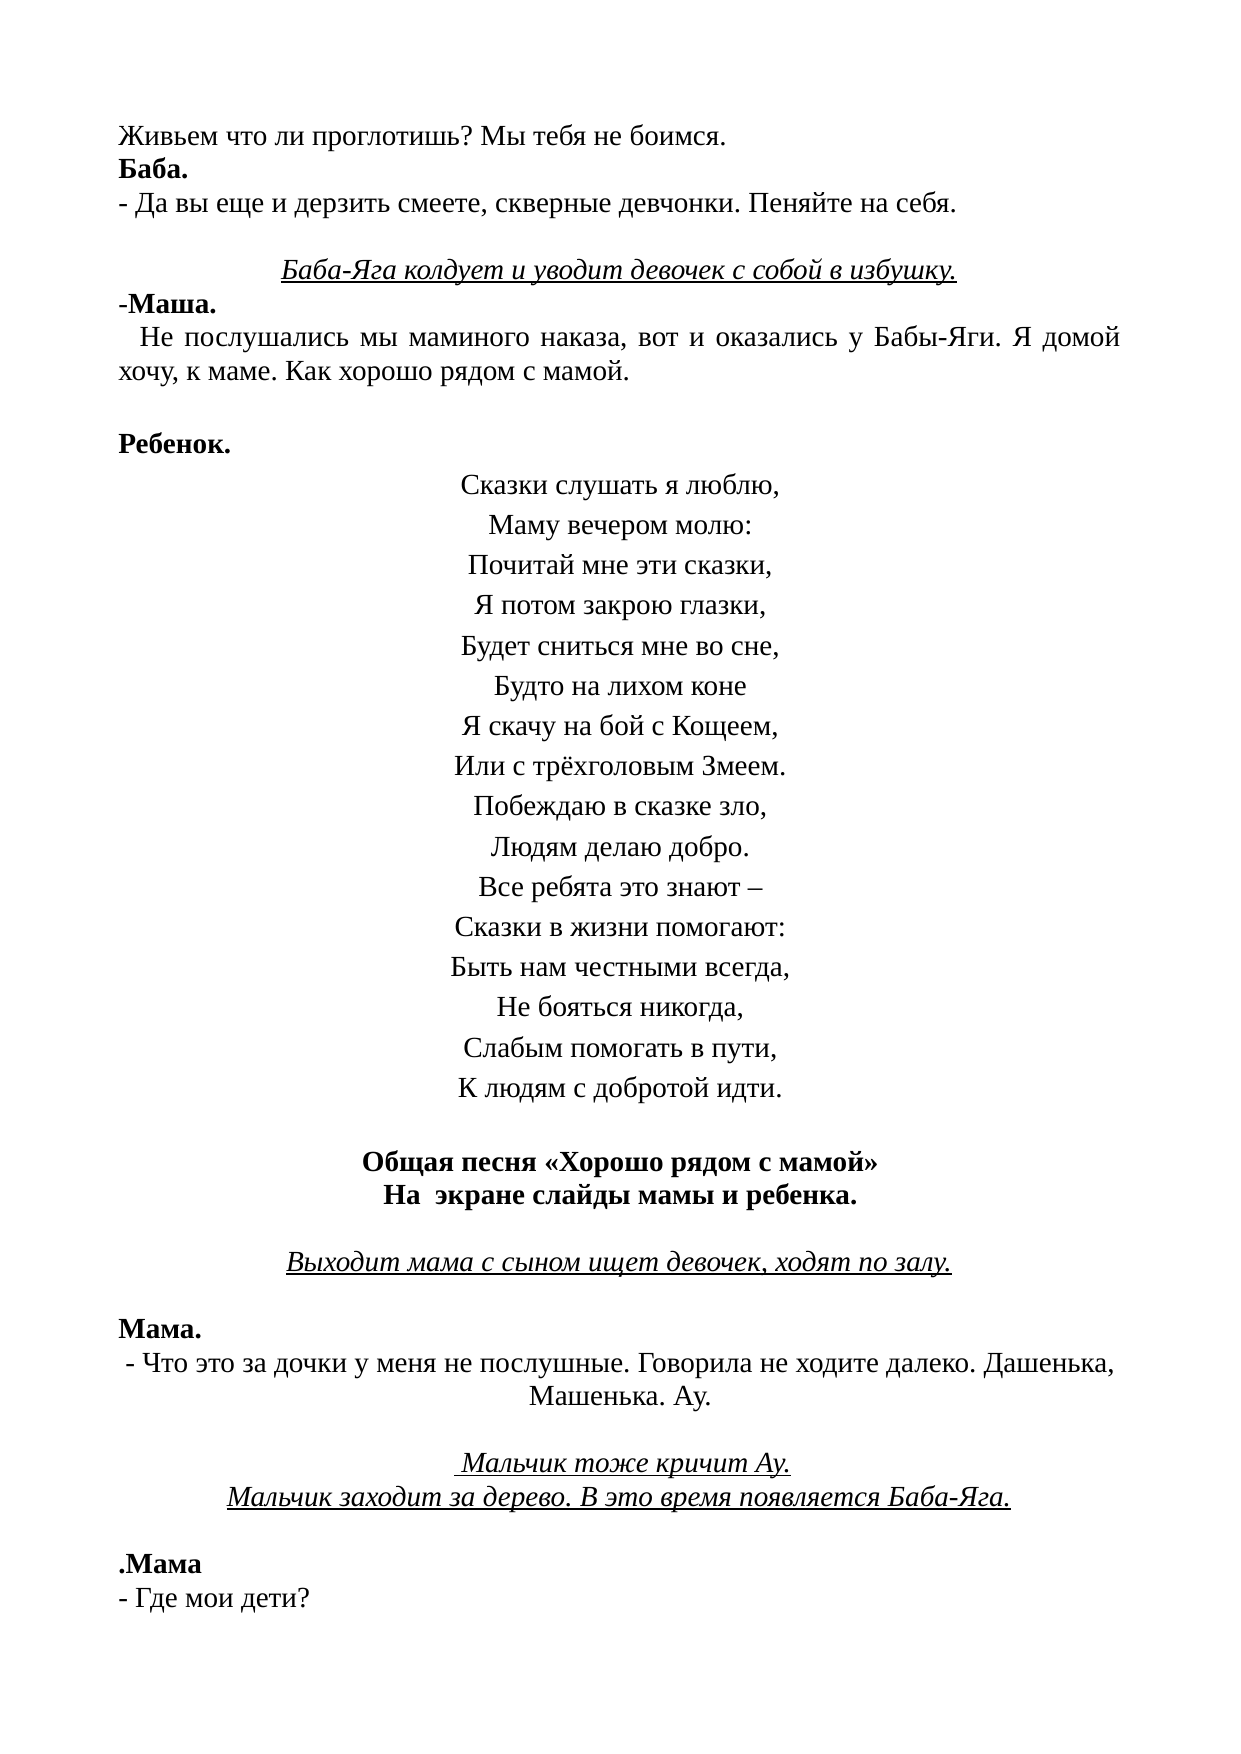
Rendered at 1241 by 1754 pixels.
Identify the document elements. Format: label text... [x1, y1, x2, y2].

text На экране слайды мамы и ребенка. [118, 1177, 1122, 1211]
text Не послушались мы маминого наказа, вот и оказались у Бабы-Яги. Я домой хочу, к маме. Как хорошо рядом с мамой. [118, 319, 1122, 386]
text Баба-Яга колдует и уводит девочек с собой в избушку. [118, 252, 1122, 286]
text - Что это за дочки у меня не послушные. Говорила не ходите далеко. Дашенька, Машенька. Ау. [118, 1345, 1122, 1412]
text - Где мои дети? [118, 1580, 1122, 1613]
text Живьем что ли проглотишь? Мы тебя не боимся. [118, 118, 1122, 152]
text Общая песня «Хорошо рядом с мамой» [118, 1144, 1122, 1177]
text .Мама [118, 1546, 1122, 1580]
text Мальчик заходит за дерево. В это время появляется Баба-Яга. [118, 1479, 1122, 1513]
text Выходит мама с сыном ищет девочек, ходят по залу. [118, 1244, 1122, 1278]
text Ребенок. [118, 427, 1122, 460]
text - Да вы еще и дерзить смеете, скверные девчонки. Пеняйте на себя. [118, 185, 1122, 219]
text Мальчик тоже кричит Ау. [118, 1446, 1122, 1479]
text Сказки слушать я люблю, Маму вечером молю: Почитай мне эти сказки, Я потом закрою глазки, Будет сниться мне во сне, Будто на лихом коне Я скачу на бой с Кощеем, Или с трёхголовым Змеем. Побеждаю в сказке зло, Людям делаю добро. Все ребята это знают – Сказки в жизни помогают: Быть нам честными всегда, Не бояться никогда, Слабым помогать в пути, К людям с добротой идти. [118, 467, 1122, 1103]
text Баба. [118, 152, 1122, 185]
text -Маша. [118, 286, 1122, 319]
text Мама. [118, 1311, 1122, 1345]
